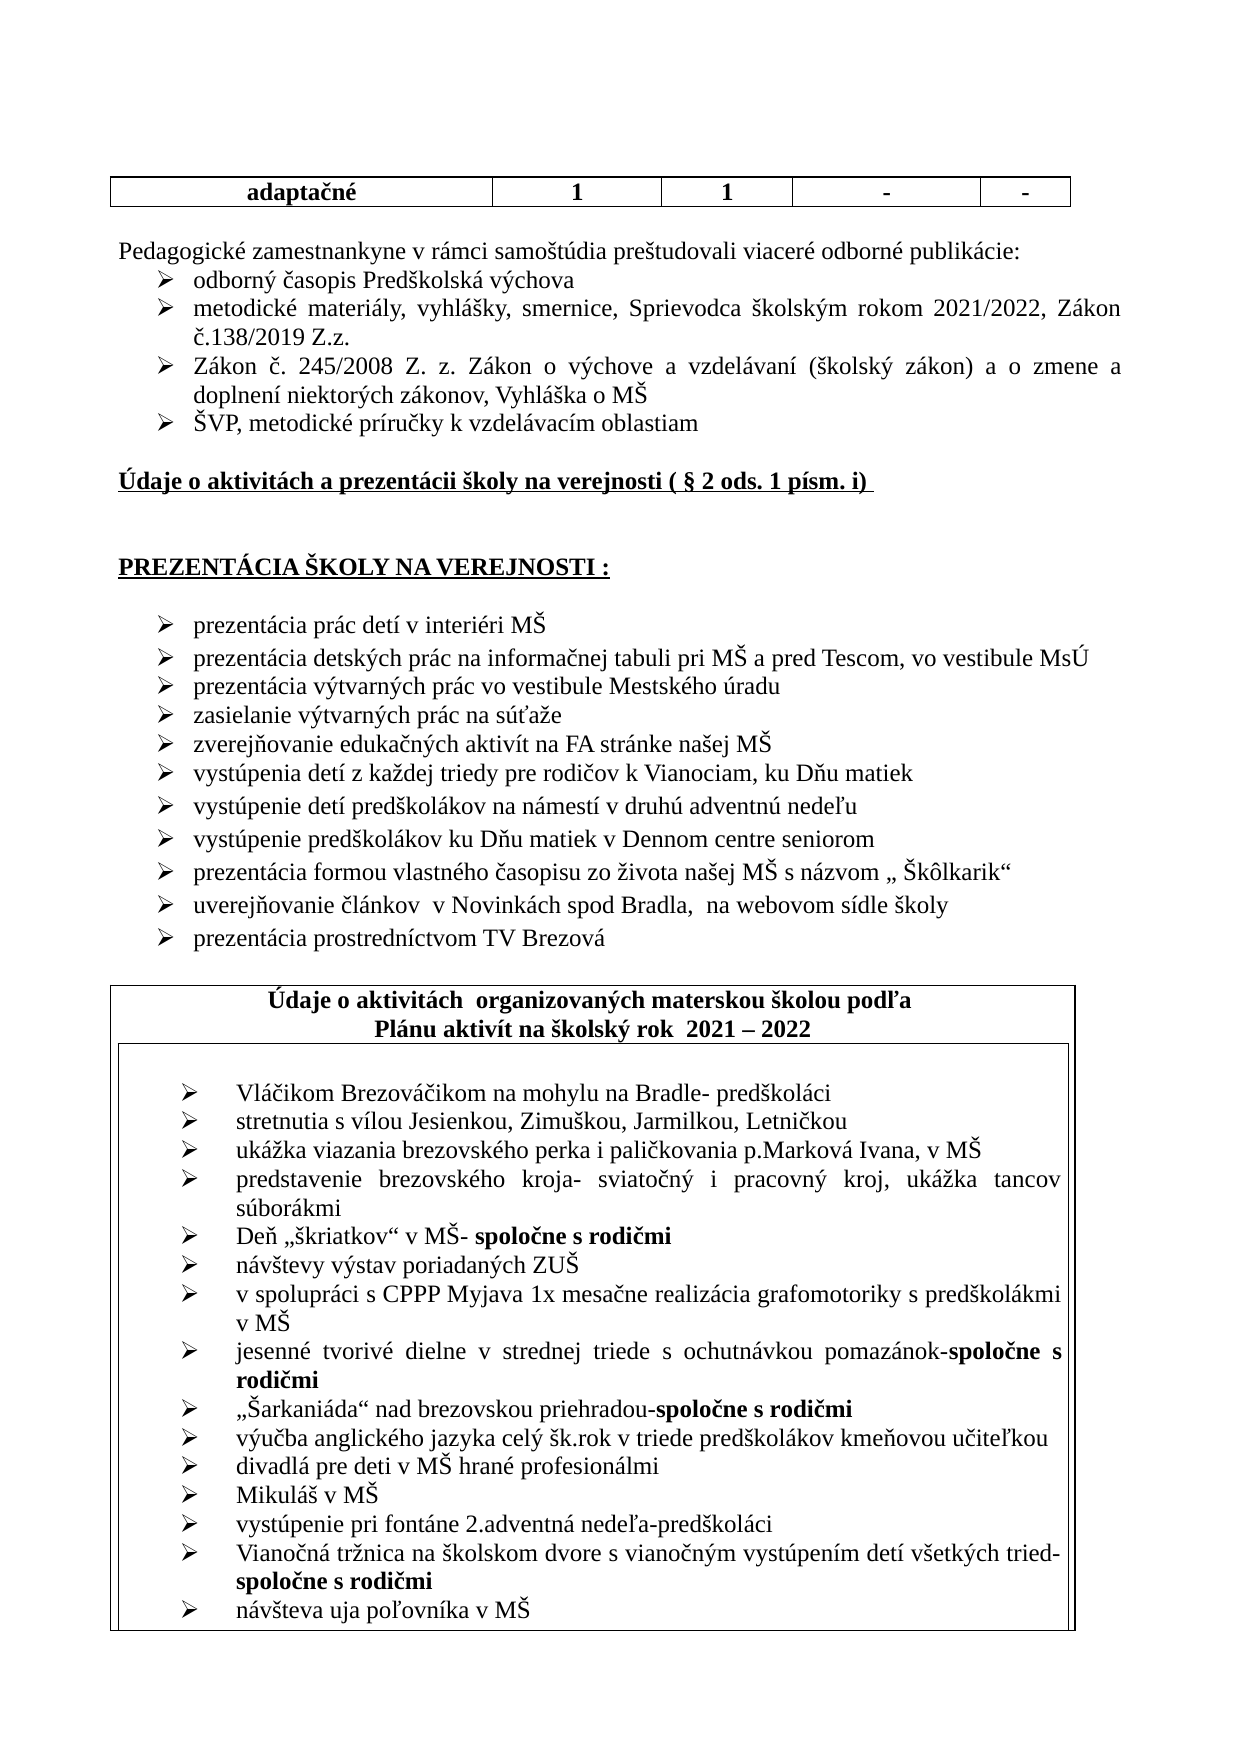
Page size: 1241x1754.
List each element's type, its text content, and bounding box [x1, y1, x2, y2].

table_header Údaje o aktivitách organizovaných materskou školou podľa Plánu aktivít na školský rok 2021 – 2022 [111, 986, 1074, 1630]
list prezentácia detských prác na informačnej tabuli pri MŠ a pred Tescom, vo vestibule MsÚ [156, 643, 1189, 671]
table_cell - [981, 178, 1070, 206]
list prezentácia prác detí v interiéri MŠ [156, 610, 1122, 638]
list prezentácia prostredníctvom TV Brezová [156, 923, 1122, 952]
subtitle Pedagogické zamestnankyne v rámci samoštúdia preštudovali viaceré odborné publikácie: [118, 236, 1122, 265]
list zasielanie výtvarných prác na súťaže [156, 700, 1189, 729]
list vystúpenie detí predškolákov na námestí v druhú adventnú nedeľu [156, 791, 1122, 819]
table_cell - [793, 178, 980, 206]
list prezentácia formou vlastného časopisu zo života našej MŠ s názvom „ Škôlkarik“ [156, 857, 1122, 886]
table_cell 1 [662, 178, 792, 206]
subtitle Údaje o aktivitách a prezentácii školy na verejnosti ( § 2 ods. 1 písm. i) [118, 466, 1122, 495]
table_header Vláčikom Brezováčikom na mohylu na Bradle- predškoláci stretnutia s vílou Jesienkou, Zimuškou, Jarmilkou, Letničkou ukážka viazania brezovského perka i paličkovania p.Marková Ivana, v MŠ predstavenie brezovského kroja- sviatočný i pracovný kroj, ukážka tancov súborákmi Deň „škriatkov“ v MŠ- spoločne s rodičmi návštevy výstav poriadaných ZUŠ v spolupráci s CPPP Myjava 1x mesačne realizácia grafomotoriky s predškolákmi v MŠ jesenné tvorivé dielne v strednej triede s ochutnávkou pomazánok-spoločne s rodičmi „Šarkaniáda“ nad brezovskou priehradou-spoločne s rodičmi výučba anglického jazyka celý šk.rok v triede predškolákov kmeňovou učiteľkou divadlá pre deti v MŠ hrané profesionálmi Mikuláš v MŠ vystúpenie pri fontáne 2.adventná nedeľa-predškoláci Vianočná tržnica na školskom dvore s vianočným vystúpením detí všetkých tried-spoločne s rodičmi návšteva uja poľovníka v MŠ karneval v MŠ návšteva Mestskej knižnice -všetky triedy návšteva dvore Mestskej polície-všetky triedy „Deti deťom“ zbierka v MŠ formou sladkostí, hračiek pre deti z Ukrajiny ubytované v Matejkovej , odovzdanie predškolákmi týždenná intenzívna predplavecká príprava v plavárni Myjava-predškoláci „Zabavme sa spolu“, športové popoludnie na futbalovom ihrisku-spoločne s rodičmi jarné tvorivé dielne v strednej triede-spoločne s rodičmi dotazník spokojnosti s činnosťou MŠ pre rodičov interaktívne divadlo s témou separovania odpadu v MŠ-ZUNEVA návšteva múzea v NDŠ,pamätnej izby s prednáškou od p.Matúša Valihoru-deti strednej a veľkej triedy vystúpenia v triedach pri príležitosti Dňa matiek-spoločne s rodičmi vystúpenie v DC pri príležitosti Dňa matiek- predškoláci návšteva Dňa otvorených dverí v ZUˇ3 výlet EKO PARK Piešťany, deti strednej a veľkej triedy výlet detí malých tried na Farmu vo Štverníku pri príležitosti MDD výlet všetkých tried Vláčikom Brezováčikom na mohylu na Bradle pri príležitosti MDD poobede divadielko HOKI POKI seniori usporiadali v DC vonku športové hry pre všetky deti premietanie rozprávok v NDŠ-kinosála preventívny program v triede predškolákov z CPPP s názvom“Aby sme sa dobre mali“ slávnostná rozlúčková slávnosť s predškolákmi na MsÚ s odovzdávaním Osvedčení o získaní predprimárneho vzdelania-spoločne s rodičmi ponuka aktivít zo vzdelávacích oblastí pre deti na FA stránke MŠ, webovej stránke v čase pandemických opatrení vydávanie vlastného časopisu zo života Materskej školy“Škôlkarik“ [119, 1044, 1068, 1630]
subtitle odborný časopis Predškolská výchova [156, 265, 1122, 293]
subtitle Zákon č. 245/2008 Z. z. Zákon o výchove a vzdelávaní (školský zákon) a o zmene a doplnení niektorých zákonov, Vyhláška o MŠ [156, 351, 1122, 408]
list uverejňovanie článkov v Novinkách spod Bradla, na webovom sídle školy [156, 890, 1122, 918]
subtitle Prezentácia školy na verejnosti : [118, 552, 1122, 581]
table_cell adaptačné [111, 178, 492, 206]
list vystúpenie predškolákov ku Dňu matiek v Dennom centre seniorom [156, 824, 1122, 852]
list prezentácia výtvarných prác vo vestibule Mestského úradu [156, 671, 1189, 700]
subtitle metodické materiály, vyhlášky, smernice, Sprievodca školským rokom 2021/2022, Zákon č.138/2019 Z.z. [156, 293, 1122, 351]
list zverejňovanie edukačných aktivít na FA stránke našej MŠ [156, 729, 1189, 758]
subtitle ŠVP, metodické príručky k vzdelávacím oblastiam [156, 408, 1122, 437]
list vystúpenia detí z každej triedy pre rodičov k Vianociam, ku Dňu matiek [156, 758, 1122, 786]
table_cell 1 [493, 178, 661, 206]
